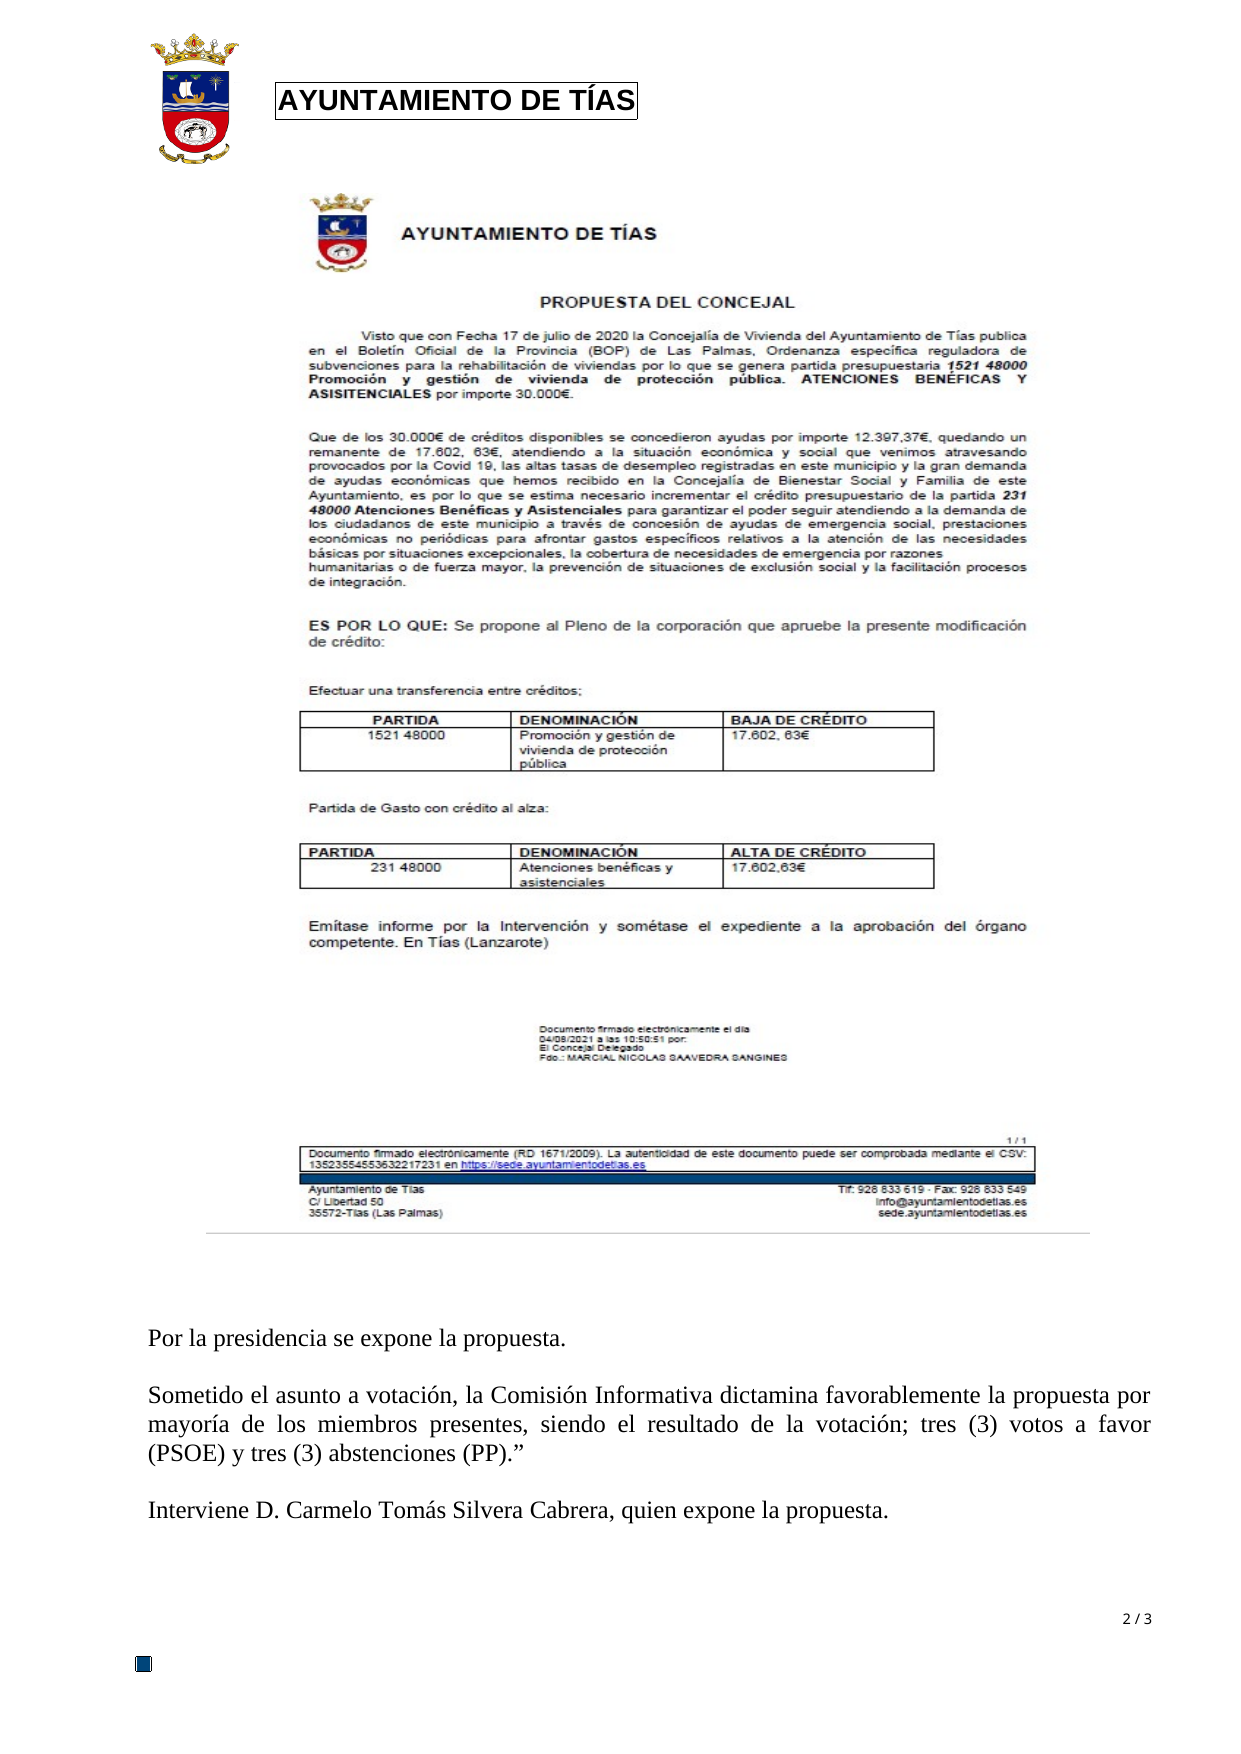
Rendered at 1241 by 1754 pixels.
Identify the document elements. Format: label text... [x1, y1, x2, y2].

text Por la presidencia se expone la propuesta. [148, 1323, 1163, 1352]
text 2 / 3 [135, 1609, 1152, 1629]
text Interviene D. Carmelo Tomás Silvera Cabrera, quien expone la propuesta. [148, 1496, 1163, 1524]
text Sometido el asunto a votación, la Comisión Informativa dictamina favorablemente la propuesta por mayoría de los miembros presentes, siendo el resultado de la votación; tres (3) votos a favor (PSOE) y tres (3) abstenciones (PP).” [148, 1381, 1152, 1467]
